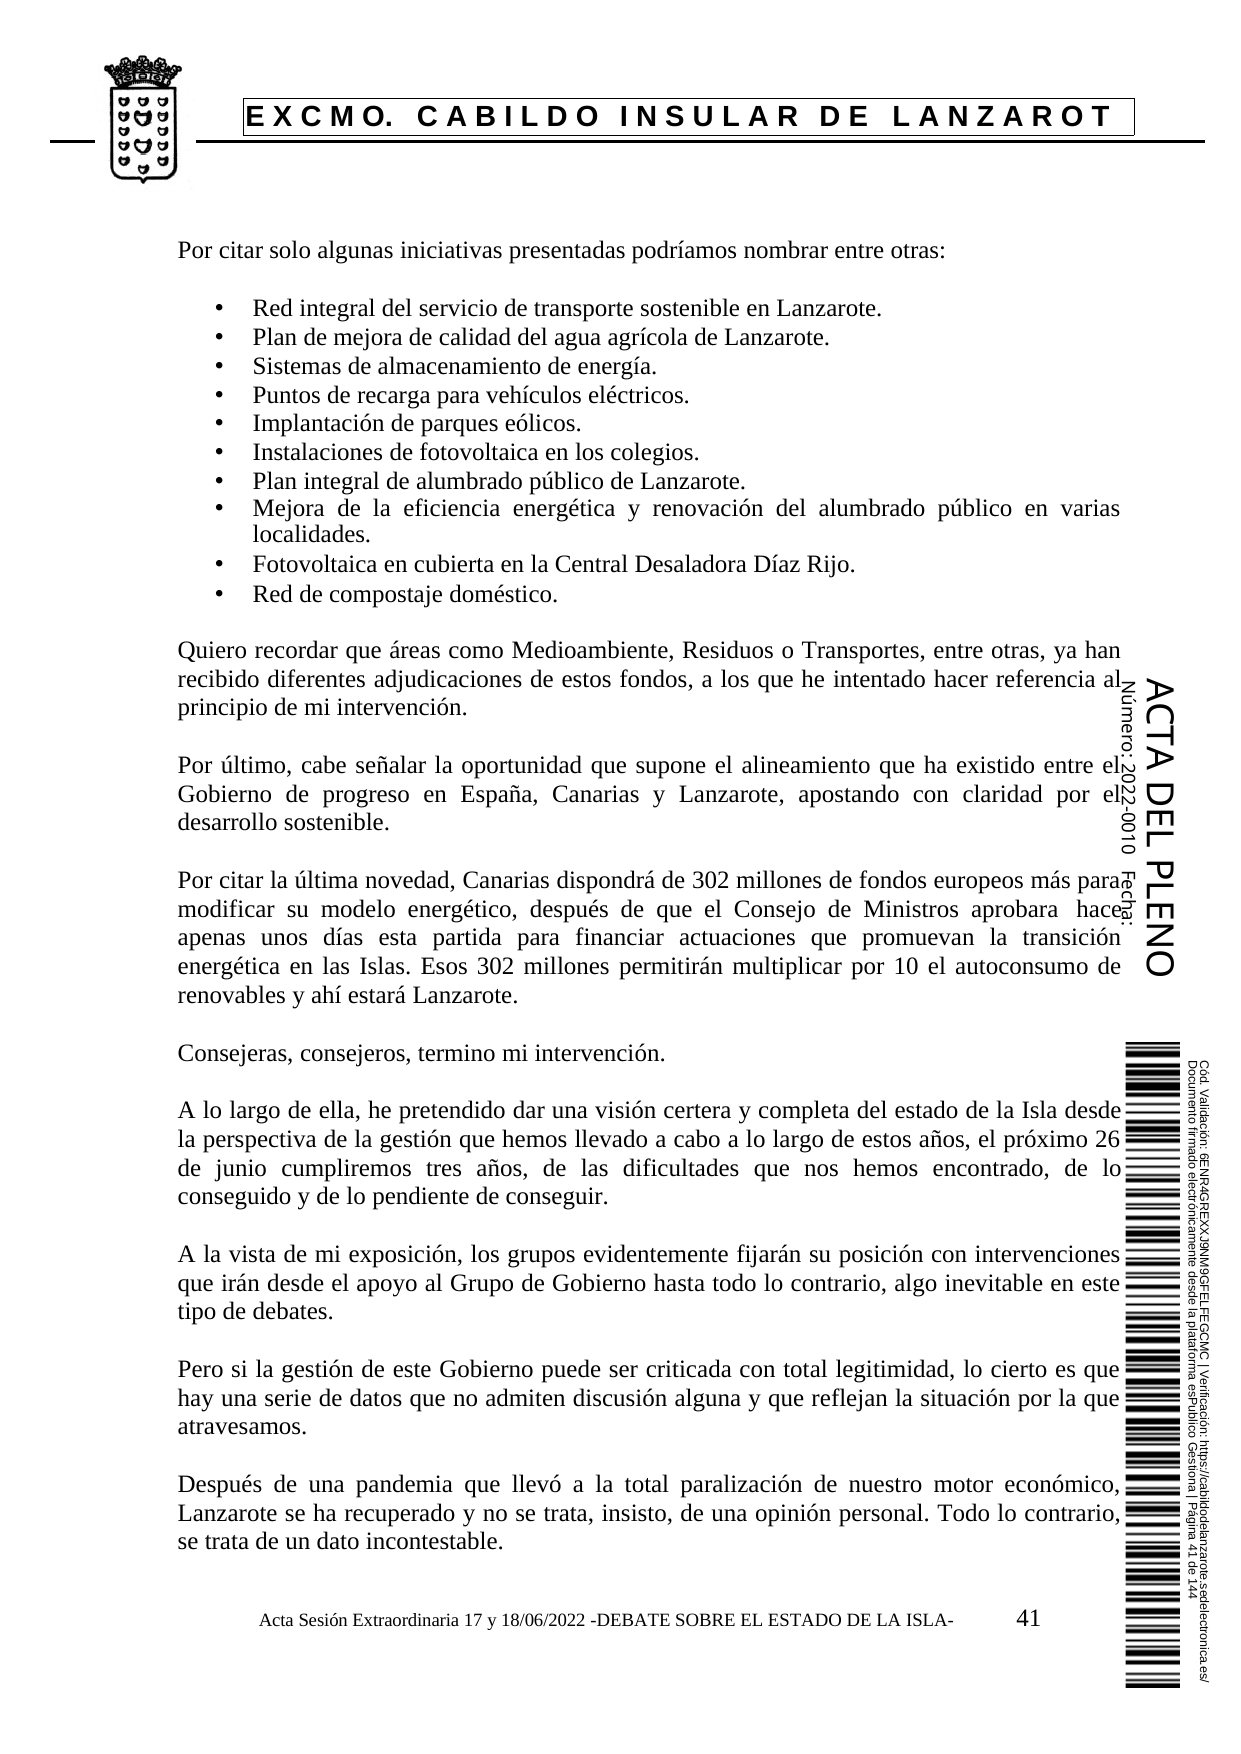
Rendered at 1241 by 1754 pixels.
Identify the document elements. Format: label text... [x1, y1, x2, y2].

list Mejora de la eficiencia energética y renovación del alumbrado público en varias localidades. [215, 496, 1122, 548]
text Pero si la gestión de este Gobierno puede ser criticada con total legitimidad, lo cierto es que hay una serie de datos que no admiten discusión alguna y que reflejan la situación por la que atravesamos. [177, 1354, 1122, 1440]
picture [1125, 1042, 1180, 1688]
text Por citar solo algunas iniciativas presentadas podríamos nombrar entre otras: [177, 235, 1190, 264]
text Consejeras, consejeros, termino mi intervención. [177, 1038, 1190, 1066]
text Acta Sesión Extraordinaria 17 y 18/06/2022 -DEBATE SOBRE EL ESTADO DE LA ISLA- 41 [258, 1603, 1125, 1632]
text Por citar la última novedad, Canarias dispondrá de 302 millones de fondos europeos más para modificar su modelo energético, después de que el Consejo de Ministros aprobara hace apenas unos días esta partida para financiar actuaciones que promuevan la transición energética en las Islas. Esos 302 millones permitirán multiplicar por 10 el autoconsumo de renovables y ahí estará Lanzarote. [177, 865, 1122, 1009]
text Número: 2022-0010 Fecha: 04/11/2022 [1117, 680, 1140, 1023]
list Plan de mejora de calidad del agua agrícola de Lanzarote. [215, 323, 1190, 351]
text Quiero recordar que áreas como Medioambiente, Residuos o Transportes, entre otras, ya han recibido diferentes adjudicaciones de estos fondos, a los que he intentado hacer referencia al principio de mi intervención. [177, 635, 1122, 721]
text A la vista de mi exposición, los grupos evidentemente fijarán su posición con intervenciones que irán desde el apoyo al Grupo de Gobierno hasta todo lo contrario, algo inevitable en este tipo de debates. [177, 1239, 1122, 1325]
list Implantación de parques eólicos. [215, 409, 1190, 438]
text Por último, cabe señalar la oportunidad que supone el alineamiento que ha existido entre el Gobierno de progreso en España, Canarias y Lanzarote, apostando con claridad por el desarrollo sostenible. [177, 750, 1122, 836]
text A lo largo de ella, he pretendido dar una visión certera y completa del estado de la Isla desde la perspectiva de la gestión que hemos llevado a cabo a lo largo de estos años, el próximo 26 de junio cumpliremos tres años, de las dificultades que nos hemos encontrado, de lo conseguido y de lo pendiente de conseguir. [177, 1095, 1122, 1210]
text ACTA DEL PLENO [1140, 678, 1183, 1023]
text Cód. Validación: 6ENR4GREXXJ9NM9GFELFEGCMC | Verificación: https://cabildodelanzarote.sedelectronica.es/ Documento firmado electrónicamente desde la plataforma esPublico Gestiona | Página 41 de 144 [1186, 1060, 1211, 1693]
list Puntos de recarga para vehículos eléctricos. [215, 380, 1190, 409]
text Después de una pandemia que llevó a la total paralización de nuestro motor económico, Lanzarote se ha recuperado y no se trata, insisto, de una opinión personal. Todo lo contrario, se trata de un dato incontestable. [177, 1469, 1122, 1555]
list Red de compostaje doméstico. [215, 579, 1190, 609]
list Red integral del servicio de transporte sostenible en Lanzarote. [215, 293, 1190, 323]
picture [95, 39, 196, 193]
list Instalaciones de fotovoltaica en los colegios. [215, 438, 1190, 466]
list Plan integral de alumbrado público de Lanzarote. [215, 466, 1190, 495]
list Sistemas de almacenamiento de energía. [215, 351, 1190, 380]
list Fotovoltaica en cubierta en la Central Desaladora Díaz Rijo. [215, 549, 1190, 579]
